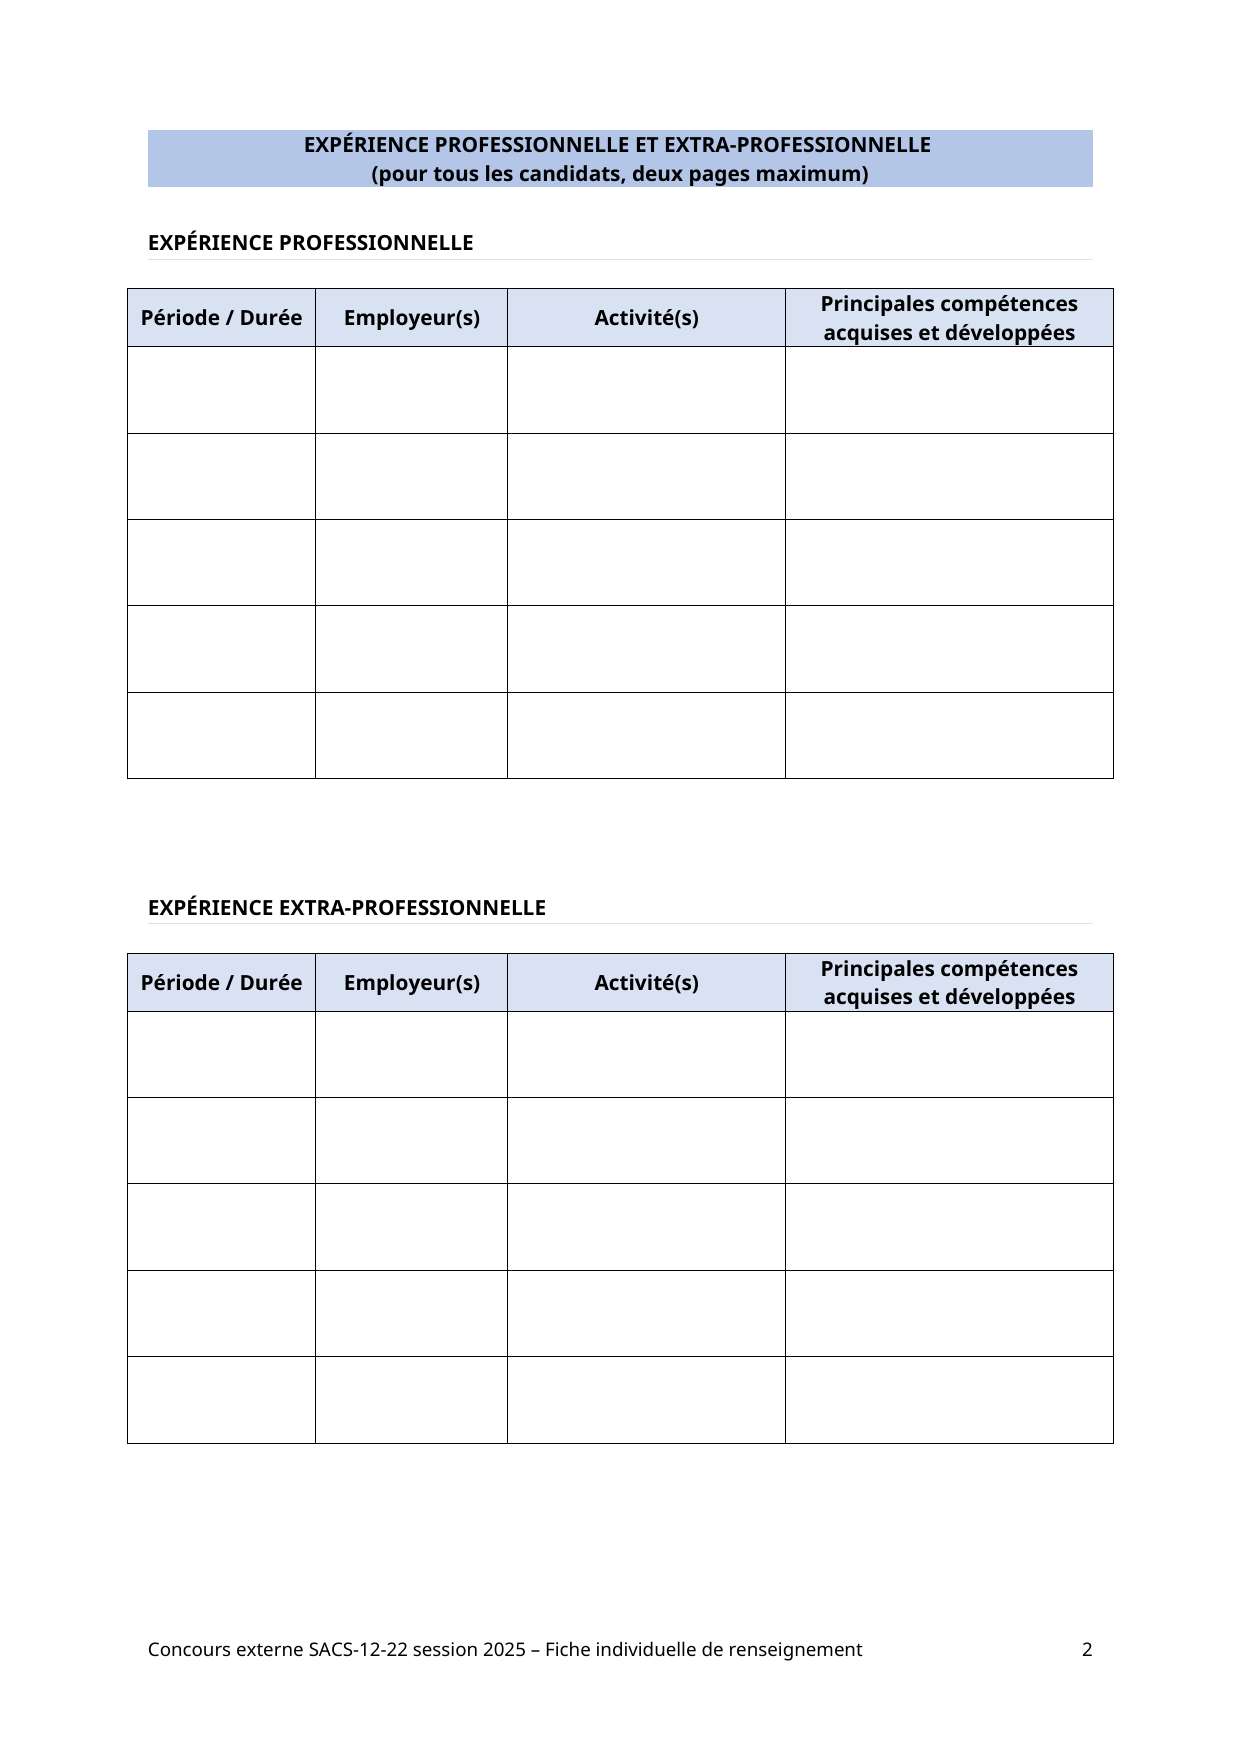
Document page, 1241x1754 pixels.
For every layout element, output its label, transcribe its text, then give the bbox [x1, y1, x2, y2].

table_header Activité(s) [508, 289, 785, 346]
table_cell [128, 347, 315, 432]
table_cell [128, 693, 315, 778]
table_cell [508, 606, 785, 692]
table_cell [508, 693, 785, 778]
table_cell [316, 434, 507, 519]
table_cell [508, 1012, 785, 1097]
table_cell [508, 434, 785, 519]
table_header Principales compétences acquises et développées [786, 954, 1113, 1011]
text EXPÉRIENCE PROFESSIONNELLE ET EXTRA-PROFESSIONNELLE (pour tous les candidats, deux pages maximum) [148, 130, 1093, 187]
table_cell [786, 1012, 1113, 1097]
table_header Employeur(s) [316, 954, 507, 1011]
table_cell [128, 1098, 315, 1183]
table_cell [316, 1012, 507, 1097]
text EXPÉRIENCE PROFESSIONNELLE [148, 228, 1093, 259]
table_cell [508, 520, 785, 605]
table_cell [316, 606, 507, 692]
table_cell [786, 347, 1113, 432]
table_cell [508, 1098, 785, 1183]
table_cell [508, 1357, 785, 1442]
table_cell [786, 1271, 1113, 1356]
table_header Activité(s) [508, 954, 785, 1011]
table_cell [316, 347, 507, 432]
table_cell [316, 1098, 507, 1183]
table_cell [128, 520, 315, 605]
table_cell [786, 1184, 1113, 1270]
table_cell [128, 1184, 315, 1270]
table_cell [316, 1184, 507, 1270]
table_cell [316, 1271, 507, 1356]
text EXPÉRIENCE EXTRA-PROFESSIONNELLE [148, 893, 1093, 923]
table_cell [786, 520, 1113, 605]
table_cell [128, 1271, 315, 1356]
table_header Principales compétences acquises et développées [786, 289, 1113, 346]
table_cell [128, 434, 315, 519]
table_cell [128, 1357, 315, 1442]
table_cell [786, 1357, 1113, 1442]
table_cell [786, 1098, 1113, 1183]
table_cell [786, 693, 1113, 778]
table_header Période / Durée [128, 289, 315, 346]
table_cell [128, 1012, 315, 1097]
table_cell [786, 434, 1113, 519]
table_cell [508, 1184, 785, 1270]
table_cell [316, 520, 507, 605]
table_header Employeur(s) [316, 289, 507, 346]
table_cell [316, 693, 507, 778]
table_cell [508, 1271, 785, 1356]
table_cell [508, 347, 785, 432]
table_header Période / Durée [128, 954, 315, 1011]
table_cell [128, 606, 315, 692]
table_cell [316, 1357, 507, 1442]
table_cell [786, 606, 1113, 692]
